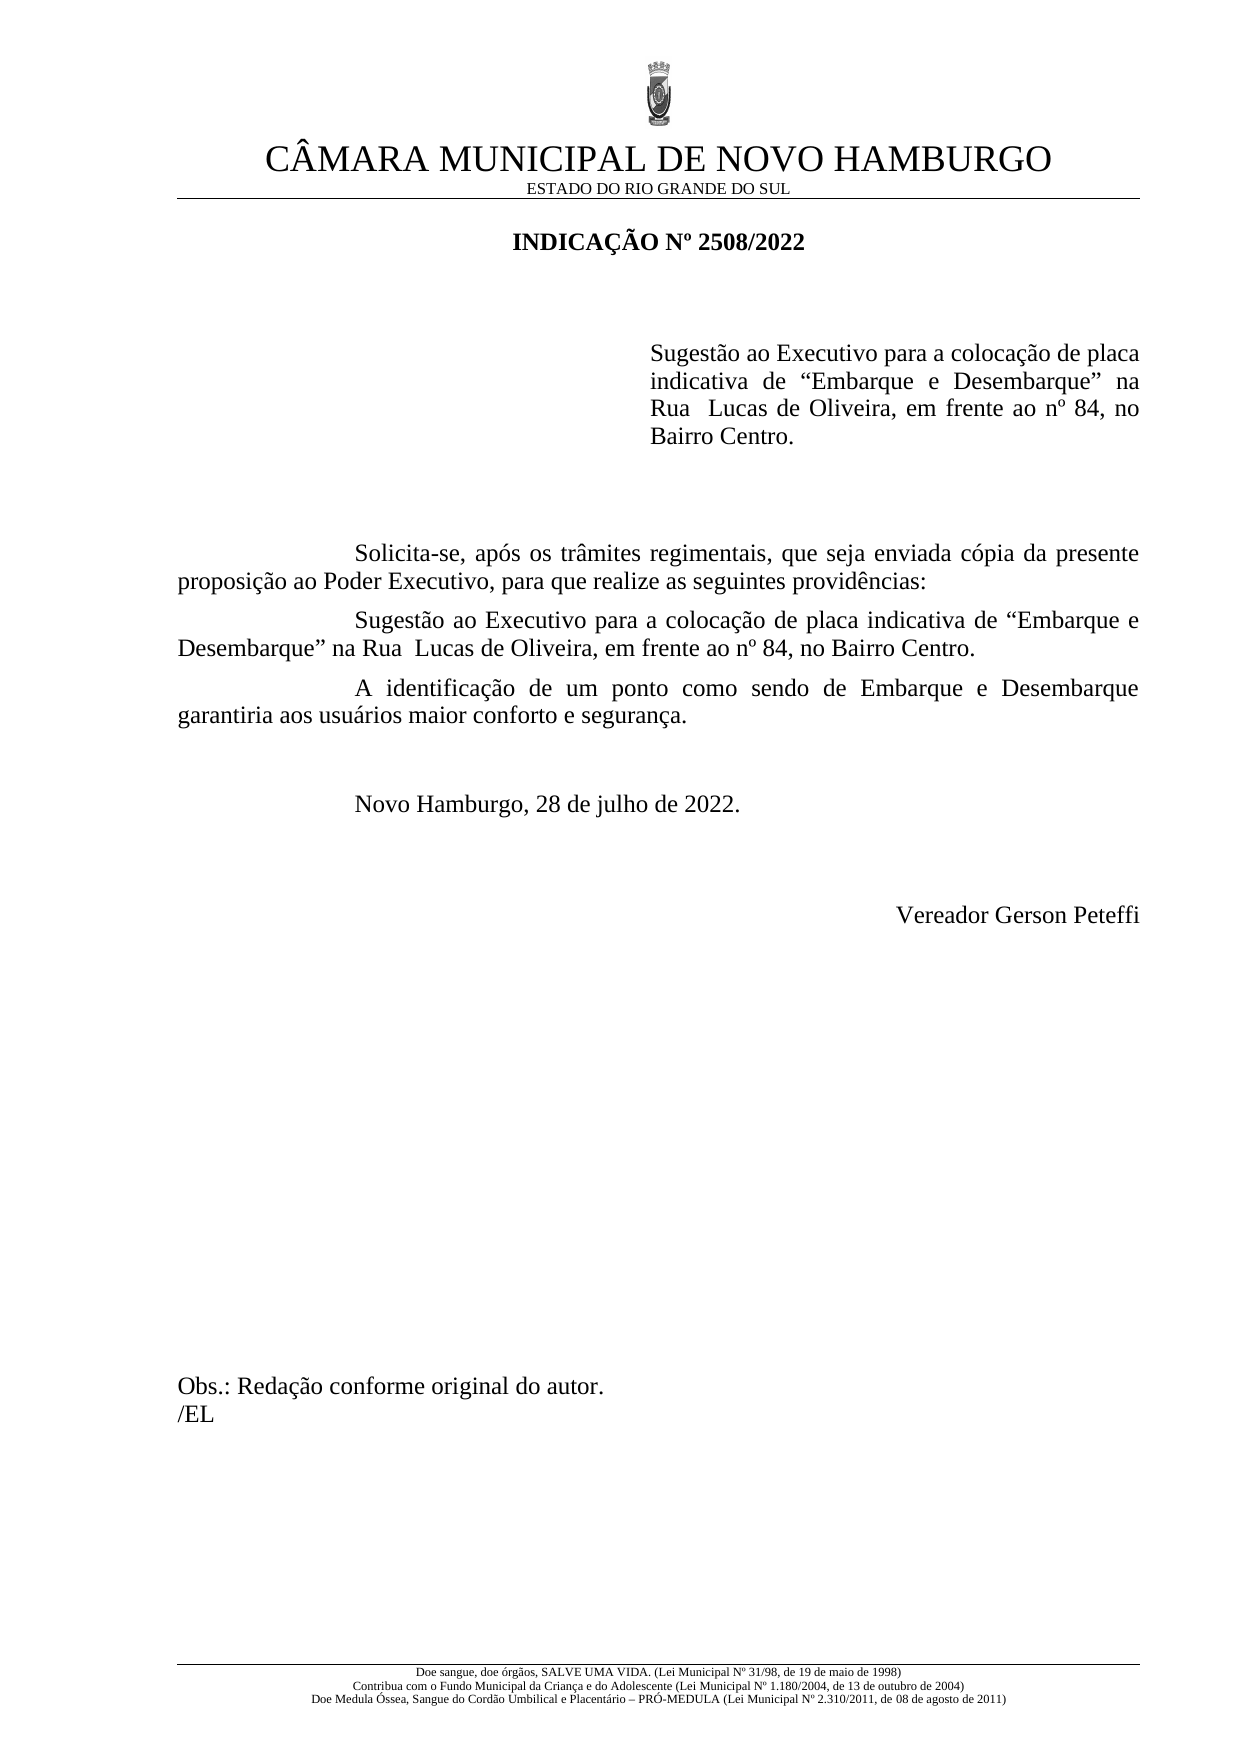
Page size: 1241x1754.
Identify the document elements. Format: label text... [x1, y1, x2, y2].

text Obs.: Redação conforme original do autor. [177, 1372, 1140, 1400]
text A identificação de um ponto como sendo de Embarque e Desembarque garantiria aos usuários maior conforto e segurança. [177, 674, 1140, 729]
text Vereador Gerson Peteffi [177, 901, 1140, 929]
text Sugestão ao Executivo para a colocação de placa indicativa de “Embarque e Desembarque” na Rua Lucas de Oliveira, em frente ao nº 84, no Bairro Centro. [650, 339, 1140, 450]
text /EL [177, 1400, 1140, 1428]
text Novo Hamburgo, 28 de julho de 2022. [177, 790, 1140, 818]
text INDICAÇÃO Nº 2508/2022 [177, 228, 1140, 256]
text Solicita-se, após os trâmites regimentais, que seja enviada cópia da presente proposição ao Poder Executivo, para que realize as seguintes providências: [177, 539, 1140, 594]
text Sugestão ao Executivo para a colocação de placa indicativa de “Embarque e Desembarque” na Rua Lucas de Oliveira, em frente ao nº 84, no Bairro Centro. [177, 606, 1140, 662]
